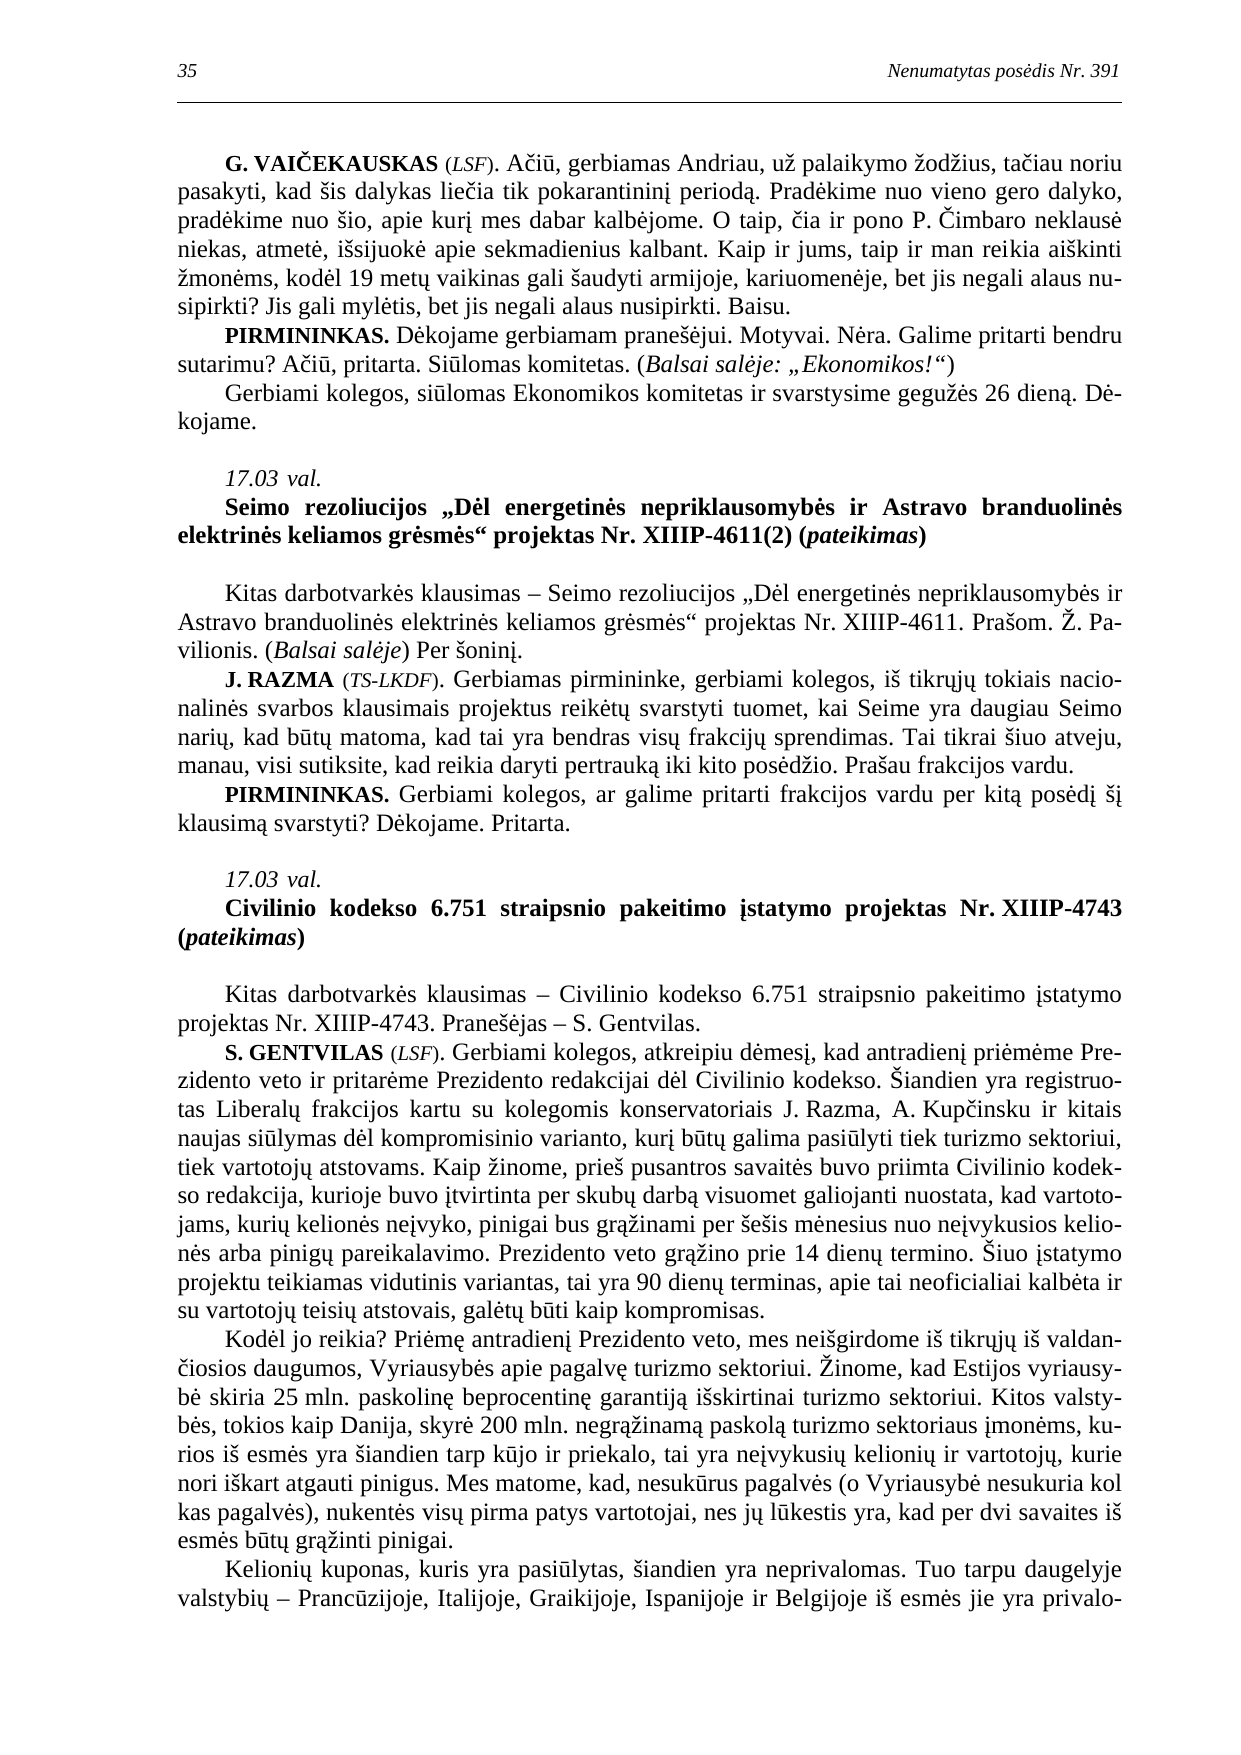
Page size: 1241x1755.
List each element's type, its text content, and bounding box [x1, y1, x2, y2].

text Ki­tas dar­bo­tvarkės klau­si­mas – Sei­mo re­zo­liu­ci­jos „Dėl ener­ge­ti­nės ne­pri­klau­so­my­bės ir Ast­ra­vo bran­duo­li­nės elek­tri­nės ke­lia­mos grės­mės“ pro­jek­tas Nr. XIIIP-4611. Pra­šom. Ž. Pa­vi­lio­nis. (Bal­sai sa­lė­je) Per šo­ni­nį. [177, 578, 1122, 664]
text 17.03 val. [224, 464, 1122, 492]
text PIRMININKAS. Ger­bia­mi ko­le­gos, ar ga­li­me pri­tar­ti frak­ci­jos var­du per ki­tą po­sė­dį šį klau­si­mą svars­ty­ti? Dė­ko­ja­me. Pri­tar­ta. [177, 779, 1122, 837]
text 17.03 val. [224, 865, 1122, 893]
text Ger­bia­mi ko­le­gos, siū­lo­mas Eko­no­mi­kos ko­mi­te­tas ir svars­ty­si­me ge­gu­žės 26 die­ną. Dė­ko­ja­me. [177, 378, 1122, 435]
text Ki­tas dar­bo­tvarkės klau­si­mas – Ci­vi­li­nio ko­dek­so 6.751 straips­nio pa­kei­ti­mo įsta­ty­mo pro­jek­tas Nr. XIIIP-4743. Pra­ne­šė­jas – S. Gent­vi­las. [177, 979, 1122, 1037]
text J. RAZMA (TS-LKDF). Ger­bia­mas pir­mi­nin­ke, ger­bia­mi ko­le­gos, iš tik­rų­jų to­kiais na­cio­na­li­nės svar­bos klau­si­mais pro­jek­tus rei­kė­tų svars­ty­ti tuo­met, kai Sei­me yra dau­giau Sei­mo na­rių, kad bū­tų ma­to­ma, kad tai yra ben­dras vi­sų frak­ci­jų spren­di­mas. Tai tik­rai šiuo at­ve­ju, ma­nau, vi­si su­tik­si­te, kad rei­kia da­ry­ti per­trau­ką iki ki­to po­sė­džio. Pra­šau frak­ci­jos var­du. [177, 664, 1122, 779]
text Ke­lio­nių ku­po­nas, ku­ris yra pa­siū­ly­tas, šian­dien yra ne­pri­va­lo­mas. Tuo tar­pu dau­ge­ly­je vals­ty­bių – Pran­cū­zi­jo­je, Ita­li­jo­je, Grai­ki­jo­je, Is­pa­ni­jo­je ir Bel­gi­jo­je iš es­mės jie yra pri­va­lo­ [177, 1554, 1122, 1612]
text PIRMININKAS. Dė­ko­jame ger­bia­mam pra­ne­šė­jui. Mo­ty­vai. Nė­ra. Ga­li­me pri­tar­ti ben­dru su­ta­ri­mu? Ačiū, pri­tar­ta. Siū­lo­mas ko­mi­te­tas. (Bal­sai sa­lė­je: „Eko­no­mi­kos!“) [177, 320, 1122, 378]
text G. VAIČEKAUSKAS (LSF). Ačiū, ger­bia­mas An­driau, už pa­lai­ky­mo žo­džius, ta­čiau no­riu pa­sa­ky­ti, kad šis da­ly­kas lie­čia tik po­ka­ran­ti­ni­nį pe­ri­odą. Pra­dė­ki­me nuo vie­no ge­ro da­ly­ko, pra­dė­ki­me nuo šio, apie ku­rį mes da­bar kal­bė­jo­me. O taip, čia ir po­no P. Čim­ba­ro ne­klau­sė nie­kas, at­me­tė, iš­si­juo­kė apie sek­ma­die­nius kal­bant. Kaip ir jums, taip ir man rei­kia aiš­kin­ti žmo­nėms, ko­dėl 19 me­tų vai­ki­nas ga­li šau­dy­ti ar­mi­jo­je, ka­riuo­me­nė­je, bet jis ne­ga­li alaus nu­si­pirk­ti? Jis ga­li my­lė­tis, bet jis ne­ga­li alaus nu­si­pirk­ti. Bai­su. [177, 148, 1122, 320]
text S. GENTVILAS (LSF). Ger­bia­mi ko­le­gos, at­krei­piu dė­me­sį, kad ant­ra­die­nį pri­ėmė­me Pre­zi­den­to ve­to ir pri­ta­rė­me Pre­zi­den­to re­dak­ci­jai dėl Ci­vi­li­nio ko­dek­so. Šian­dien yra re­gist­ruo­tas Li­be­ra­lų frak­ci­jos kar­tu su ko­le­go­mis kon­ser­va­to­riais J. Raz­ma, A. Kup­čins­ku ir ki­tais nau­jas siū­ly­mas dėl kom­pro­mi­si­nio va­rian­to, ku­rį bū­tų ga­li­ma pa­siū­ly­ti tiek tu­riz­mo sek­to­riui, tiek var­to­to­jų at­sto­vams. Kaip ži­no­me, prieš pus­an­tros sa­vai­tės bu­vo pri­im­ta Ci­vi­li­nio ko­dek­so re­dak­ci­ja, ku­rio­je bu­vo įtvir­tin­ta per sku­bų dar­bą vi­suo­met ga­lio­jan­ti nuo­sta­ta, kad var­to­to­jams, ku­rių ke­lio­nės ne­įvy­ko, pi­ni­gai bus grą­ži­na­mi per še­šis mė­ne­sius nuo ne­įvy­ku­sios ke­lio­nės ar­ba pi­ni­gų pa­rei­ka­la­vi­mo. Pre­zi­den­to ve­to grą­ži­no prie 14 die­nų ter­mi­no. Šiuo įsta­ty­mo pro­jek­tu tei­kia­mas vi­du­ti­nis va­rian­tas, tai yra 90 die­nų ter­mi­nas, apie tai ne­ofi­cia­liai kal­bė­ta ir su var­to­to­jų tei­sių at­sto­vais, ga­lė­tų bū­ti kaip kom­pro­mi­sas. [177, 1037, 1122, 1324]
text Sei­mo re­zo­liu­ci­jos „Dėl ener­ge­ti­nės ne­pri­klau­so­my­bės ir Ast­ra­vo bran­duo­li­nės elektri­nės ke­lia­mos grės­mės“ pro­jek­tas Nr. XIIIP-4611(2) (pa­tei­ki­mas) [177, 492, 1122, 549]
text Ci­vi­li­nio ko­dek­so 6.751 straips­nio pa­kei­ti­mo įsta­ty­mo pro­jek­tas Nr. XIIIP-4743 (patei­ki­mas) [177, 893, 1122, 950]
text Ko­dėl jo rei­kia? Pri­ėmę ant­ra­die­nį Pre­zi­den­to ve­to, mes ne­iš­gir­do­me iš tik­rų­jų iš val­dan­čio­sios dau­gu­mos, Vy­riau­sy­bės apie pa­gal­vę tu­riz­mo sek­to­riui. Ži­no­me, kad Es­ti­jos vy­riau­sy­bė ski­ria 25 mln. pa­sko­li­nę be­pro­cen­ti­nę ga­ran­ti­ją iš­skir­ti­nai tu­riz­mo sek­to­riui. Ki­tos vals­ty­bės, to­kios kaip Da­ni­ja, sky­rė 200 mln. ne­grą­ži­na­mą pa­sko­lą tu­riz­mo sek­to­riaus įmo­nėms, ku­rios iš es­mės yra šian­dien tarp kū­jo ir prie­ka­lo, tai yra ne­įvy­ku­sių ke­lio­nių ir var­to­to­jų, ku­rie no­ri iš­kart at­gau­ti pi­ni­gus. Mes ma­to­me, kad, ne­su­kū­rus pa­gal­vės (o Vy­riau­sy­bė ne­su­ku­ria kol kas pa­gal­vės), nu­ken­tės vi­sų pir­ma pa­tys var­to­to­jai, nes jų lū­kes­tis yra, kad per dvi sa­vai­tes iš es­mės bū­tų grą­žin­ti pi­ni­gai. [177, 1324, 1122, 1554]
